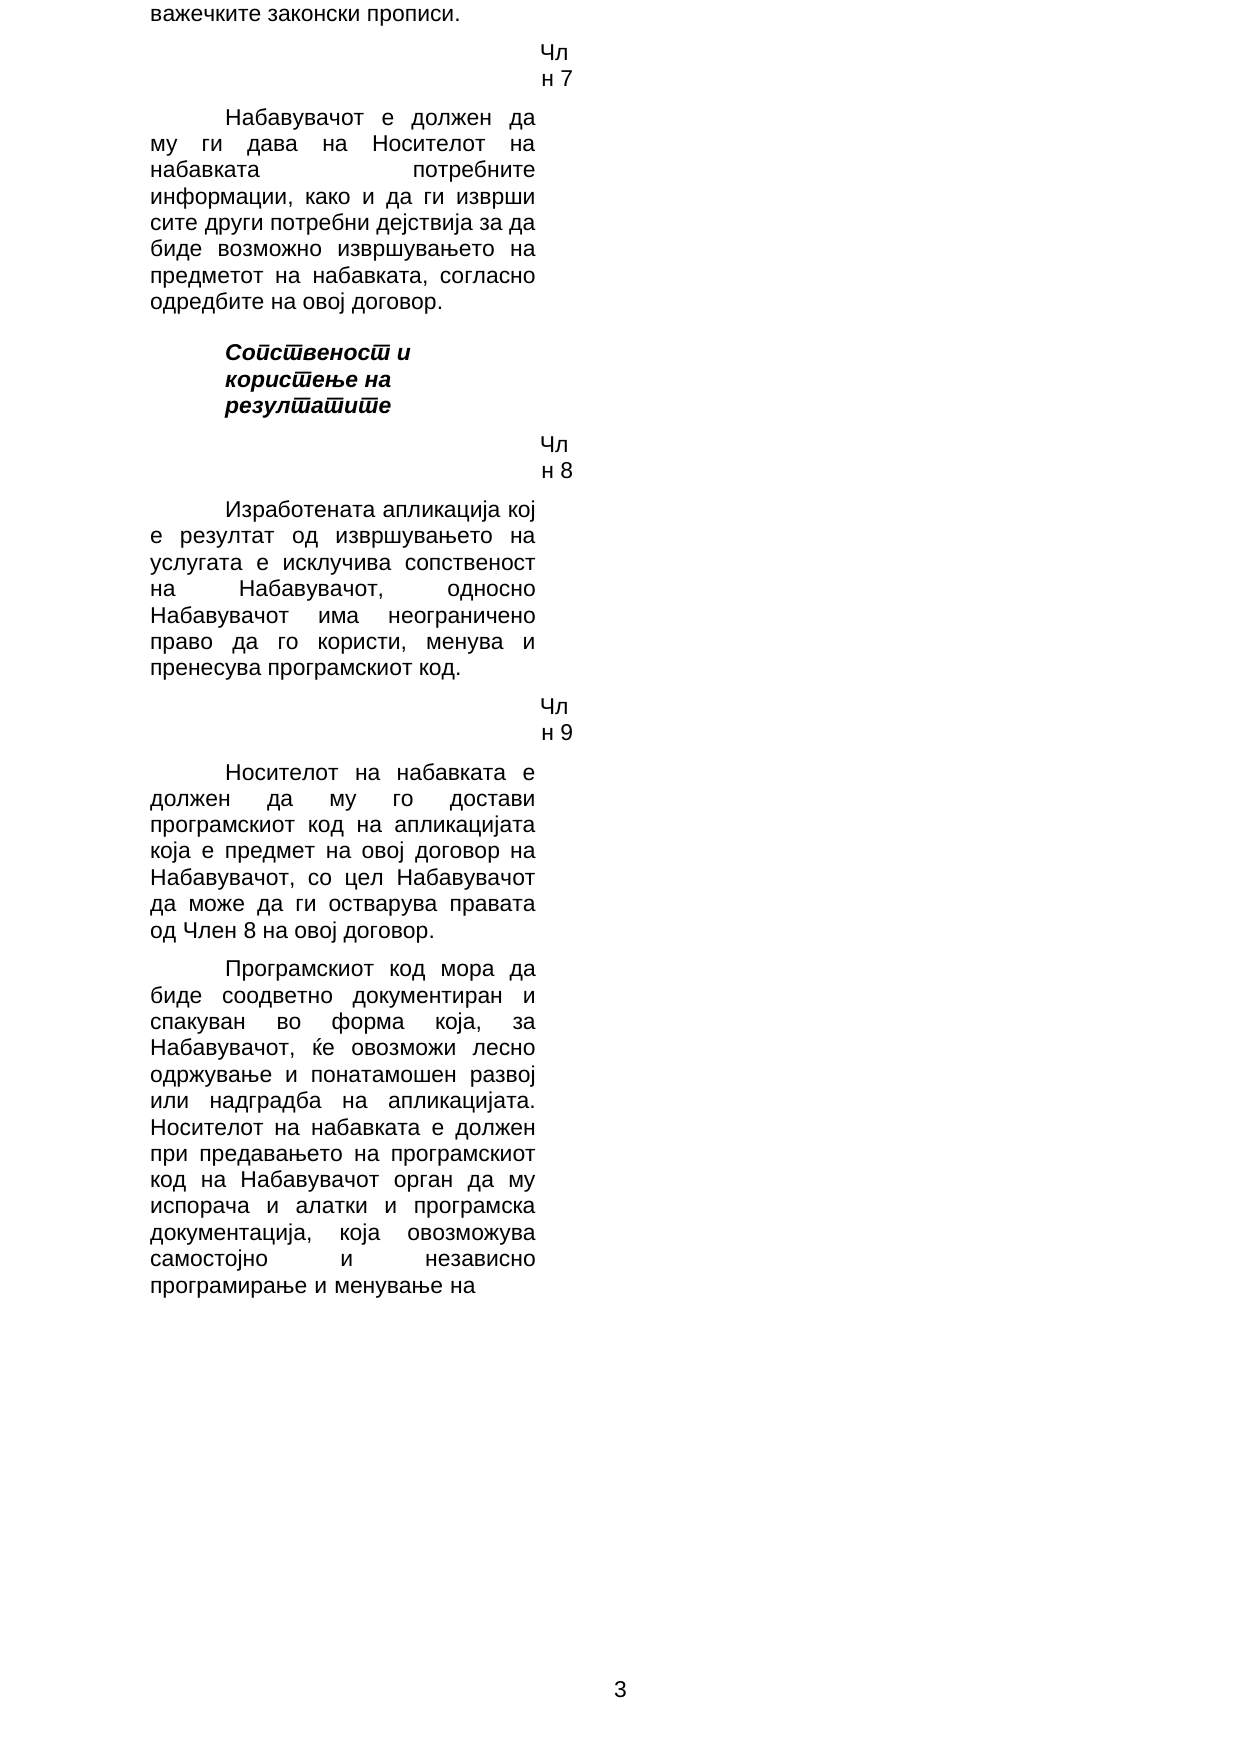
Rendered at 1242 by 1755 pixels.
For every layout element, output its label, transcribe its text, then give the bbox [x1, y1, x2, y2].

text Набавувачот е должен да му ги дава на Носителот на набавката потребните информации, како и да ги изврши сите други потребни дејствија за да биде возможно извршувањето на предметот на набавката, согласно одредбите на овој договор. [150, 104, 535, 314]
text Изработената апликација кој е резултат од извршувањето на услугата е исклучива сопственост на Набавувачот, односно Набавувачот има неограничено право да го користи, менува и пренесува програмскиот код. [150, 496, 535, 681]
text Член 7. [539, 38, 562, 91]
text Член 8. [539, 431, 562, 484]
text Носителот на набавката е должен да му го достави програмскиот код на апликацијата која е предмет на овој договор на Набавувачот, со цел Набавувачот да може да ги остварува правата од Член 8 на овој договор. [150, 758, 535, 943]
text Сопственост и користење на резултатите [225, 339, 544, 418]
text Програмскиот код мора да биде соодветно документиран и спакуван во форма која, за Набавувачот, ќе овозможи лесно одржување и понатамошен развој или надградба на апликацијата. Носителот на набавката е должен при предавањето на програмскиот код на Набавувачот орган да му испорача и алатки и програмска документација, која овозможува самостојно и независно програмирање и менување на [150, 955, 535, 1298]
text важечките законски прописи. [150, 0, 535, 26]
text Член 9. [539, 693, 562, 746]
